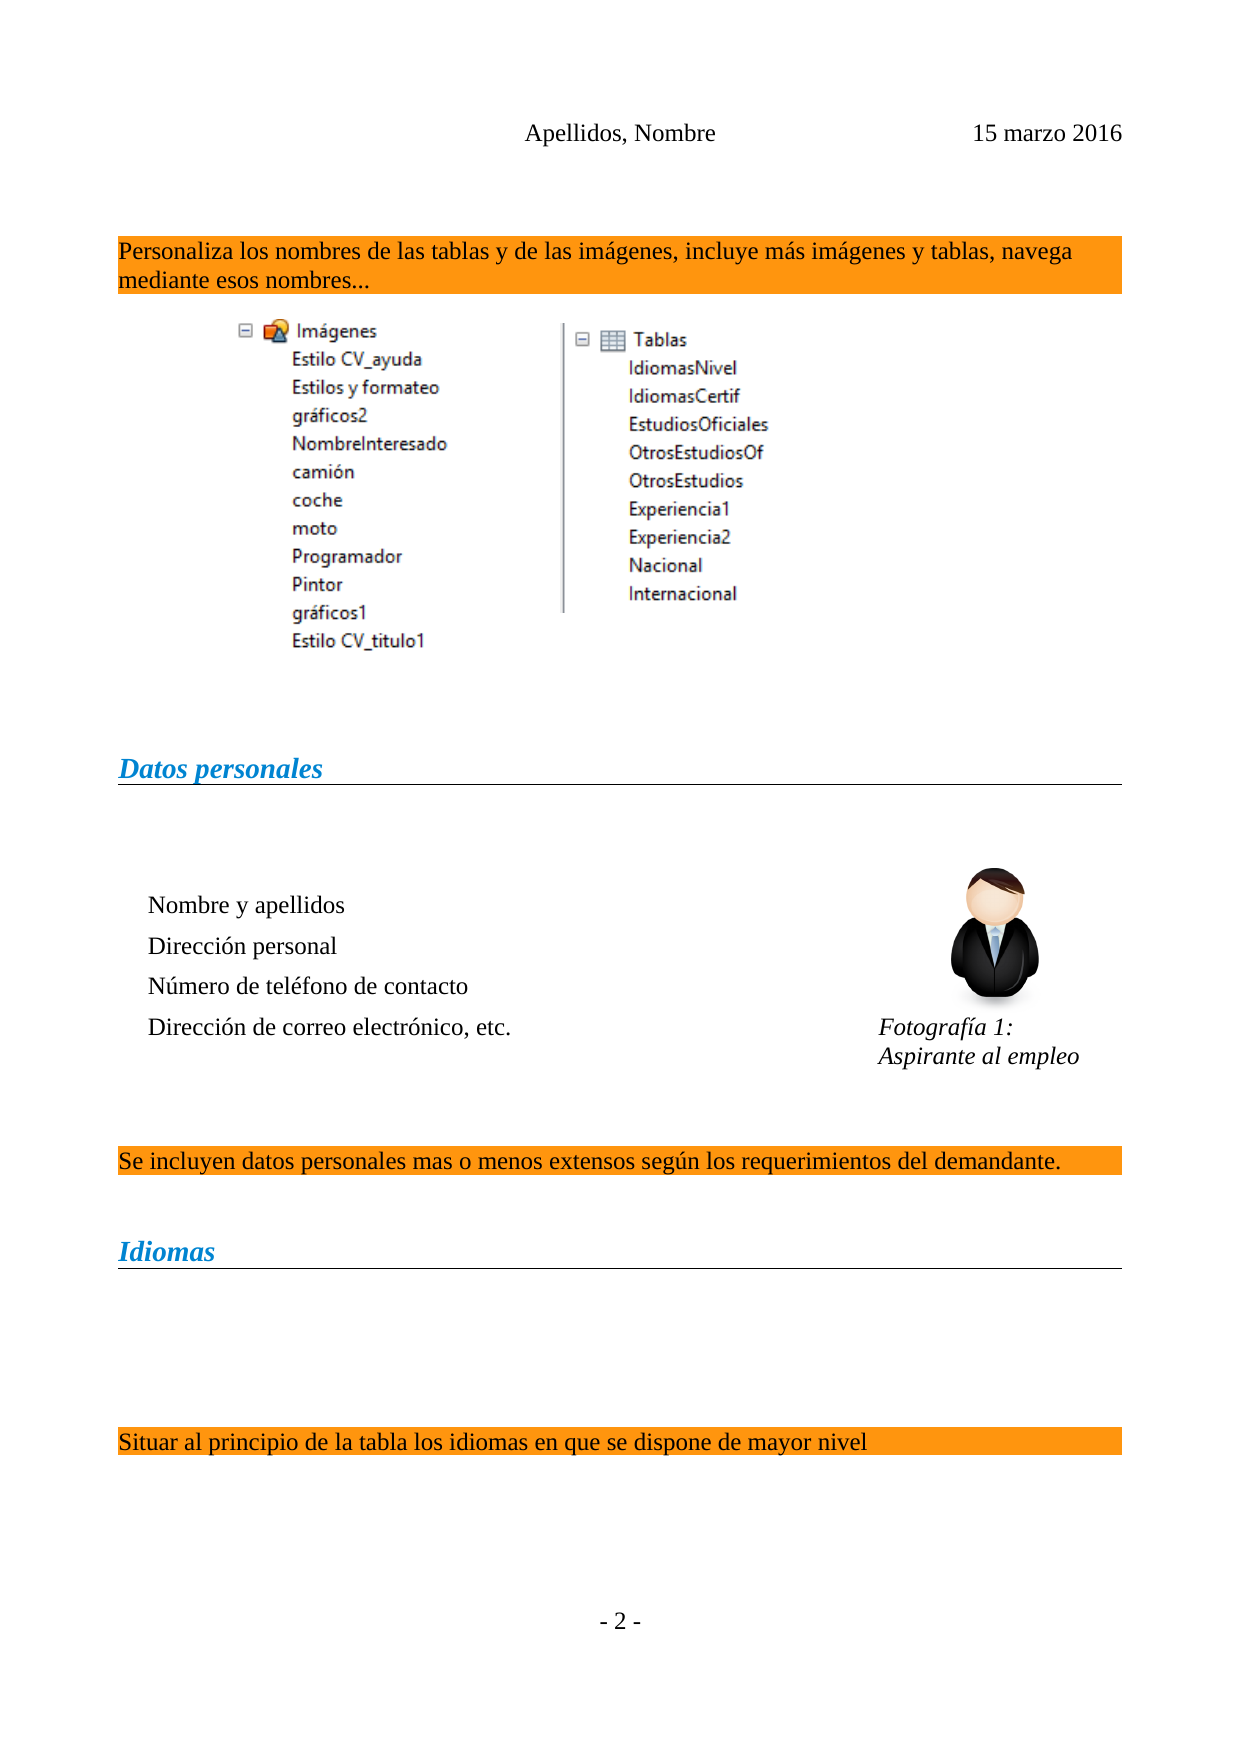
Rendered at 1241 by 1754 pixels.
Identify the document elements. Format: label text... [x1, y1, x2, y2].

text Dirección de correo electrónico, etc. [148, 1012, 878, 1041]
text Número de teléfono de contacto [148, 971, 878, 1000]
text Dirección personal [148, 931, 878, 959]
picture [231, 319, 457, 657]
text Situar al principio de la tabla los idiomas en que se dispone de mayor nivel [118, 1427, 1122, 1455]
subtitle Datos personales [118, 751, 1122, 784]
subtitle Idiomas [118, 1234, 1122, 1268]
text Personaliza los nombres de las tablas y de las imágenes, incluye más imágenes y tablas, navega mediante esos nombres... [118, 236, 1122, 294]
picture [560, 323, 792, 613]
text Nombre y apellidos [148, 890, 878, 919]
text Fotografía 1: Aspirante al empleo [878, 865, 1112, 1070]
picture [935, 852, 1054, 1013]
text Se incluyen datos personales mas o menos extensos según los requerimientos del demandante. [118, 1146, 1122, 1175]
